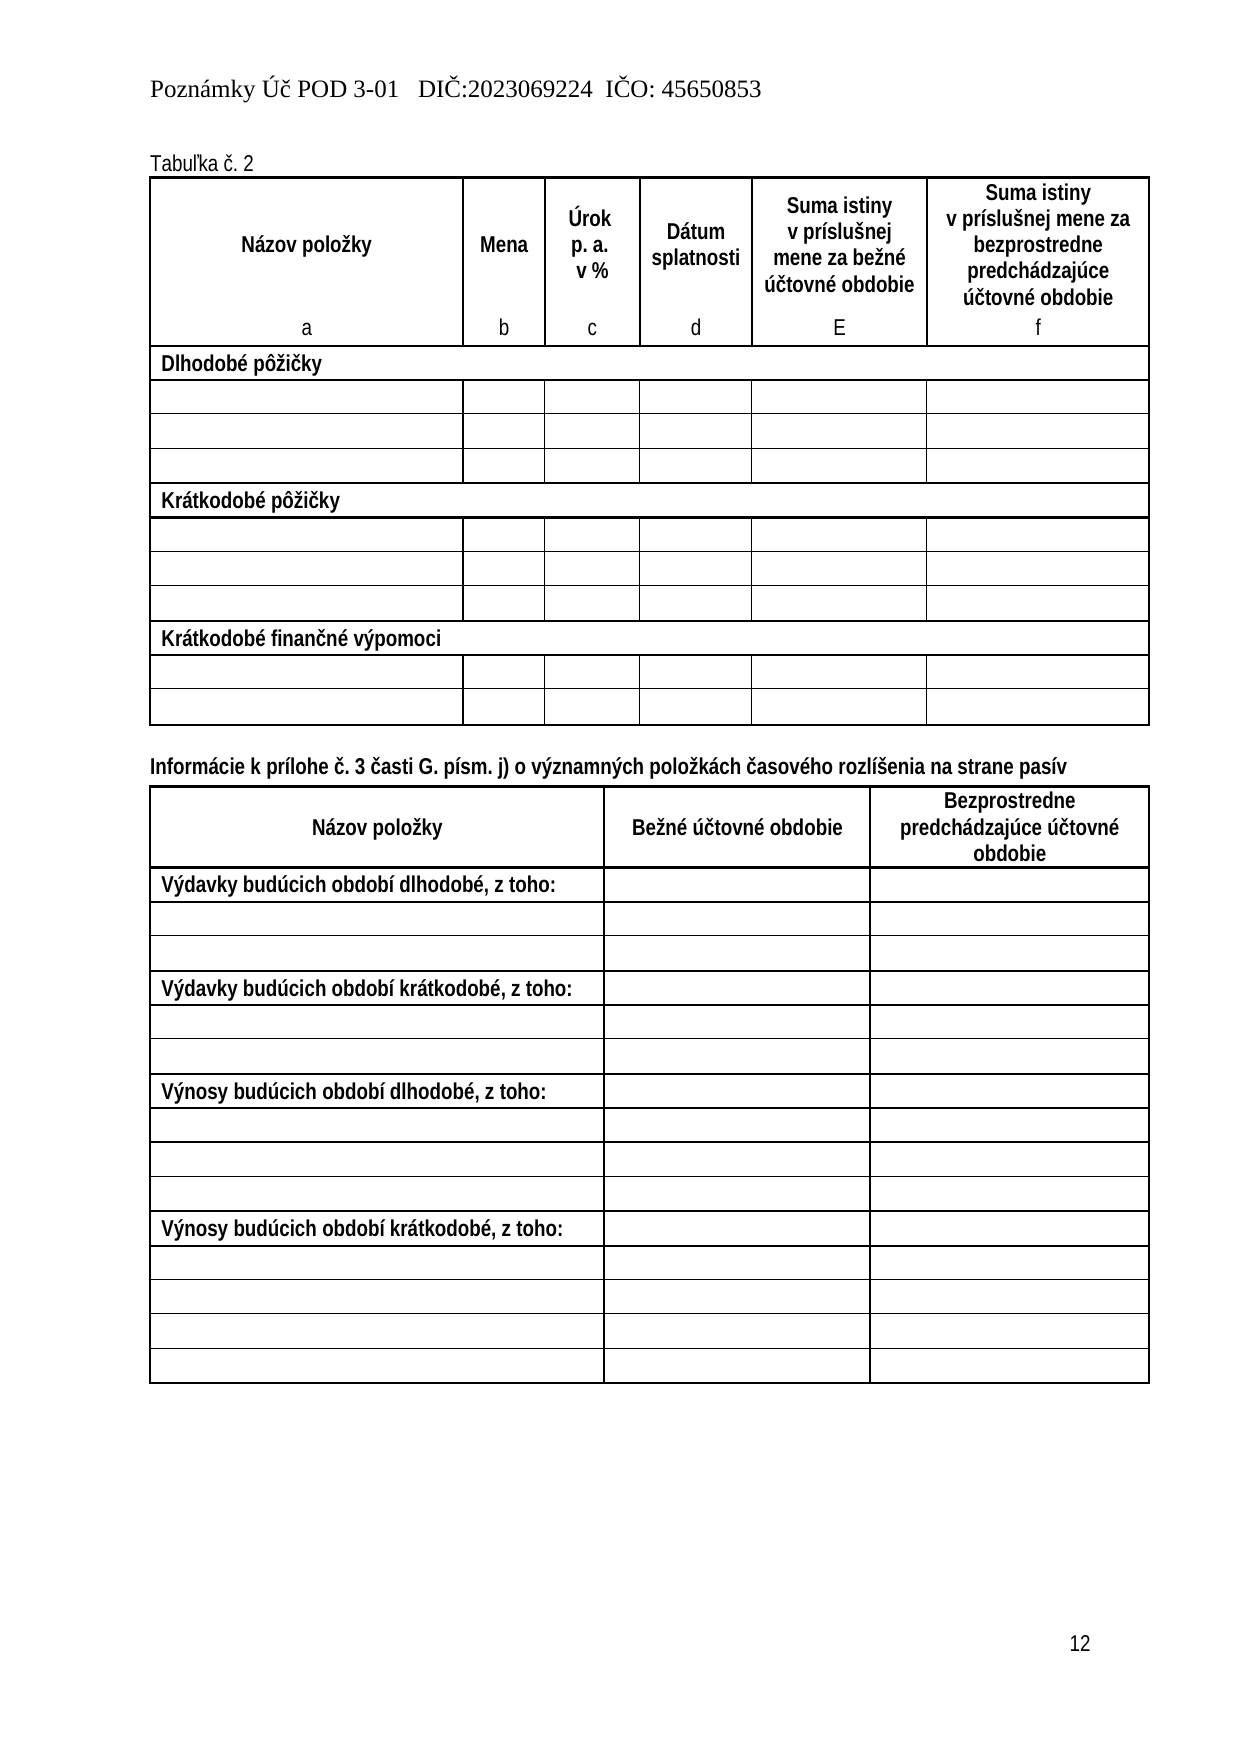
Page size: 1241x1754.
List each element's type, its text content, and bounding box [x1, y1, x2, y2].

table_cell [640, 414, 751, 448]
table_cell [927, 449, 1148, 482]
table_cell [545, 586, 639, 619]
table_cell [640, 381, 751, 413]
table_cell [151, 552, 462, 585]
table_cell Výnosy budúcich období krátkodobé, z toho: [151, 1212, 603, 1244]
table_header Názov položky [151, 788, 603, 866]
table_cell [605, 1143, 869, 1176]
table_cell [871, 1006, 1148, 1038]
table_cell Krátkodobé finančné výpomoci [151, 622, 1148, 654]
table_cell [605, 1314, 869, 1348]
table_cell [752, 656, 926, 688]
table_cell [151, 519, 462, 551]
table_cell [464, 689, 544, 724]
table_cell [871, 1039, 1148, 1073]
table_cell [464, 552, 544, 585]
table_cell Výnosy budúcich období dlhodobé, z toho: [151, 1075, 603, 1107]
table_cell [752, 449, 926, 482]
table_header Suma istiny v príslušnej mene za bezprostredne predchádzajúce účtovné obdobie [928, 179, 1148, 310]
table_cell [464, 656, 544, 688]
table_cell [605, 1109, 869, 1141]
table_cell [752, 381, 926, 413]
table_cell c [546, 310, 639, 344]
table_cell [640, 586, 751, 619]
table_header Bezprostredne predchádzajúce účtovné obdobie [871, 788, 1148, 866]
table_cell [464, 586, 544, 619]
table_cell Výdavky budúcich období krátkodobé, z toho: [151, 972, 603, 1004]
table_cell [151, 586, 462, 619]
table_cell [871, 869, 1148, 901]
table_cell [871, 1075, 1148, 1107]
table_cell [605, 1212, 869, 1244]
table_cell [871, 936, 1148, 969]
table_cell Výdavky budúcich období dlhodobé, z toho: [151, 869, 603, 901]
table_cell [464, 414, 544, 448]
table_header Úrok p. a. v % [546, 179, 639, 310]
table_header Suma istiny v príslušnej mene za bežné účtovné obdobie [753, 179, 926, 310]
table_cell [605, 1177, 869, 1210]
table_cell [871, 1109, 1148, 1141]
table_cell [151, 1280, 603, 1313]
table_cell [605, 869, 869, 901]
table_cell f [928, 310, 1148, 344]
table_cell [927, 586, 1148, 619]
table_cell Krátkodobé pôžičky [151, 484, 1148, 516]
table_cell [151, 381, 462, 413]
table_cell [151, 1177, 603, 1210]
table_cell [545, 689, 639, 724]
table_cell [605, 1075, 869, 1107]
table_cell [151, 1314, 603, 1348]
table_cell [927, 656, 1148, 688]
table_cell [151, 1349, 603, 1382]
table_cell [871, 1314, 1148, 1348]
table_cell [151, 1247, 603, 1279]
table_header Mena [464, 179, 544, 310]
table_cell b [464, 310, 544, 344]
table_cell [871, 972, 1148, 1004]
table_cell [927, 414, 1148, 448]
table_cell [752, 414, 926, 448]
table_cell [752, 586, 926, 619]
table_cell [871, 1177, 1148, 1210]
table_cell [151, 656, 462, 688]
table_cell [927, 381, 1148, 413]
table_cell [151, 689, 462, 724]
table_cell [151, 1006, 603, 1038]
table_cell [151, 1039, 603, 1073]
table_cell [464, 381, 544, 413]
table_cell [871, 1247, 1148, 1279]
text Tabuľka č. 2 [150, 150, 1090, 176]
table_cell [640, 689, 751, 724]
table_cell [605, 1006, 869, 1038]
table_cell a [151, 310, 462, 344]
table_cell [927, 519, 1148, 551]
table_cell [640, 519, 751, 551]
table_cell [752, 689, 926, 724]
table_cell [151, 1143, 603, 1176]
table_cell [151, 903, 603, 935]
table_cell [605, 1349, 869, 1382]
table_cell [871, 1280, 1148, 1313]
table_cell [151, 414, 462, 448]
table_cell [605, 1280, 869, 1313]
table_cell [545, 656, 639, 688]
table_cell [545, 552, 639, 585]
table_cell [927, 552, 1148, 585]
table_cell [605, 972, 869, 1004]
table_cell [605, 903, 869, 935]
table_header Názov položky [151, 179, 462, 310]
table_cell [927, 689, 1148, 724]
table_cell [464, 449, 544, 482]
table_cell [151, 1109, 603, 1141]
table_cell [640, 449, 751, 482]
table_cell [545, 381, 639, 413]
table_cell [545, 449, 639, 482]
table_cell [871, 1212, 1148, 1244]
title Informácie k prílohe č. 3 časti G. písm. j) o významných položkách časového rozlíšenia na strane pasív [150, 753, 1090, 779]
table_cell [752, 519, 926, 551]
table_cell [640, 552, 751, 585]
table_cell [605, 1039, 869, 1073]
table_cell E [753, 310, 926, 344]
table_header Dátum splatnosti [641, 179, 751, 310]
table_cell [640, 656, 751, 688]
table_cell [545, 519, 639, 551]
table_cell [545, 414, 639, 448]
table_cell [605, 1247, 869, 1279]
table_cell [605, 936, 869, 969]
table_cell [151, 449, 462, 482]
table_header Bežné účtovné obdobie [605, 788, 869, 866]
table_cell [752, 552, 926, 585]
table_cell [871, 1349, 1148, 1382]
table_cell [871, 903, 1148, 935]
table_cell d [641, 310, 751, 344]
table_cell Dlhodobé pôžičky [151, 347, 1148, 379]
table_cell [464, 519, 544, 551]
table_cell [871, 1143, 1148, 1176]
table_cell [151, 936, 603, 969]
